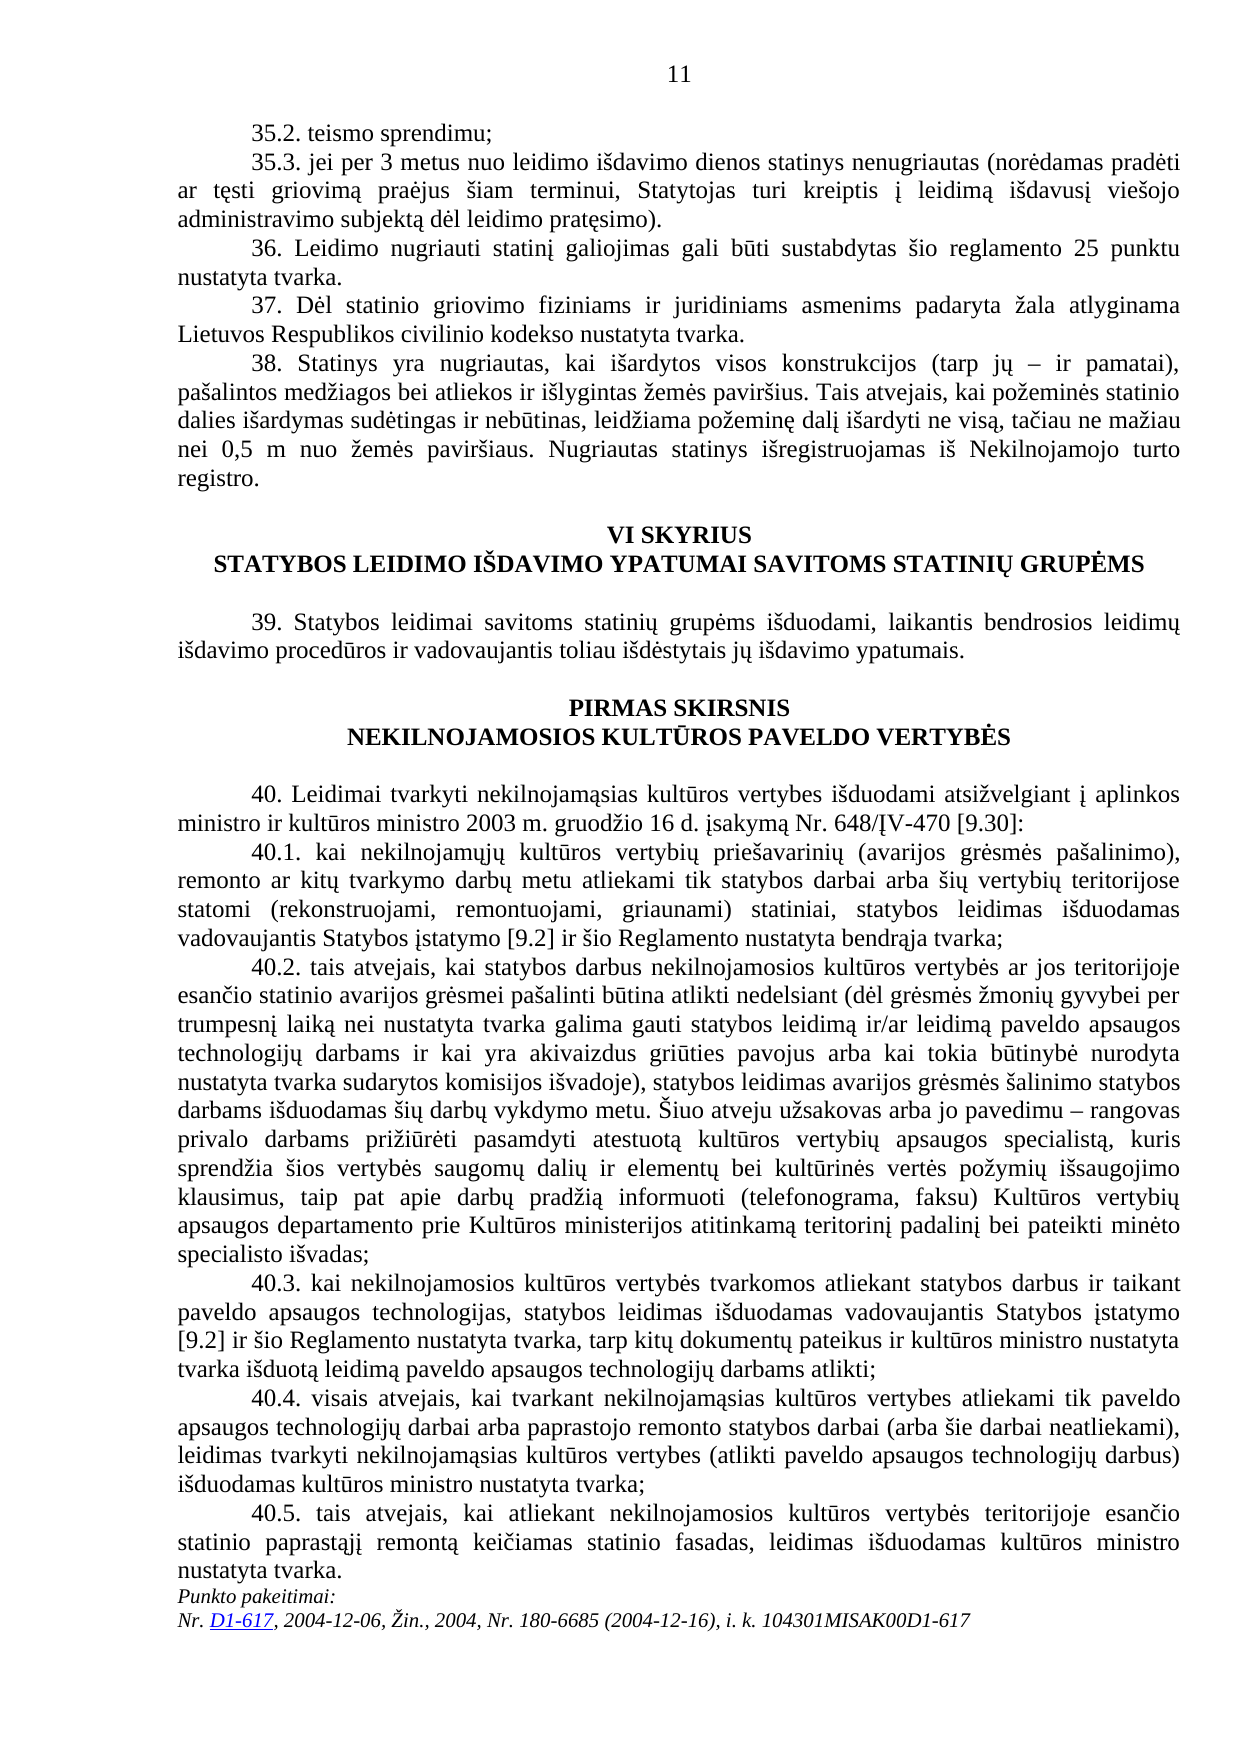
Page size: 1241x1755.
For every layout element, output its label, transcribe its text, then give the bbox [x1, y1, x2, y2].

text 40.1. kai nekilnojamųjų kultūros vertybių priešavarinių (avarijos grėsmės pašalinimo), remonto ar kitų tvarkymo darbų metu atliekami tik statybos darbai arba šių vertybių teritorijose statomi (rekonstruojami, remontuojami, griaunami) statiniai, statybos leidimas išduodamas vadovaujantis Statybos įstatymo [9.2] ir šio Reglamento nustatyta bendrąja tvarka; [177, 837, 1181, 952]
text 40.2. tais atvejais, kai statybos darbus nekilnojamosios kultūros vertybės ar jos teritorijoje esančio statinio avarijos grėsmei pašalinti būtina atlikti nedelsiant (dėl grėsmės žmonių gyvybei per trumpesnį laiką nei nustatyta tvarka galima gauti statybos leidimą ir/ar leidimą paveldo apsaugos technologijų darbams ir kai yra akivaizdus griūties pavojus arba kai tokia būtinybė nurodyta nustatyta tvarka sudarytos komisijos išvadoje), statybos leidimas avarijos grėsmės šalinimo statybos darbams išduodamas šių darbų vykdymo metu. Šiuo atveju užsakovas arba jo pavedimu – rangovas privalo darbams prižiūrėti pasamdyti atestuotą kultūros vertybių apsaugos specialistą, kuris sprendžia šios vertybės saugomų dalių ir elementų bei kultūrinės vertės požymių išsaugojimo klausimus, taip pat apie darbų pradžią informuoti (telefonograma, faksu) Kultūros vertybių apsaugos departamento prie Kultūros ministerijos atitinkamą teritorinį padalinį bei pateikti minėto specialisto išvadas; [177, 952, 1181, 1268]
text 40.5. tais atvejais, kai atliekant nekilnojamosios kultūros vertybės teritorijoje esančio statinio paprastąjį remontą keičiamas statinio fasadas, leidimas išduodamas kultūros ministro nustatyta tvarka. [177, 1498, 1181, 1584]
text 40.4. visais atvejais, kai tvarkant nekilnojamąsias kultūros vertybes atliekami tik paveldo apsaugos technologijų darbai arba paprastojo remonto statybos darbai (arba šie darbai neatliekami), leidimas tvarkyti nekilnojamąsias kultūros vertybes (atlikti paveldo apsaugos technologijų darbus) išduodamas kultūros ministro nustatyta tvarka; [177, 1383, 1181, 1498]
text 40. Leidimai tvarkyti nekilnojamąsias kultūros vertybes išduodami atsižvelgiant į aplinkos ministro ir kultūros ministro 2003 m. gruodžio 16 d. įsakymą Nr. 648/ĮV-470 [9.30]: [177, 779, 1181, 837]
text 35.3. jei per 3 metus nuo leidimo išdavimo dienos statinys nenugriautas (norėdamas pradėti ar tęsti griovimą praėjus šiam terminui, Statytojas turi kreiptis į leidimą išdavusį viešojo administravimo subjektą dėl leidimo pratęsimo). [177, 147, 1181, 233]
text 36. Leidimo nugriauti statinį galiojimas gali būti sustabdytas šio reglamento 25 punktu nustatyta tvarka. [177, 233, 1181, 291]
text 40.3. kai nekilnojamosios kultūros vertybės tvarkomos atliekant statybos darbus ir taikant paveldo apsaugos technologijas, statybos leidimas išduodamas vadovaujantis Statybos įstatymo [9.2] ir šio Reglamento nustatyta tvarka, tarp kitų dokumentų pateikus ir kultūros ministro nustatyta tvarka išduotą leidimą paveldo apsaugos technologijų darbams atlikti; [177, 1268, 1181, 1383]
text 38. Statinys yra nugriautas, kai išardytos visos konstrukcijos (tarp jų – ir pamatai), pašalintos medžiagos bei atliekos ir išlygintas žemės paviršius. Tais atvejais, kai požeminės statinio dalies išardymas sudėtingas ir nebūtinas, leidžiama požeminę dalį išardyti ne visą, tačiau ne mažiau nei 0,5 m nuo žemės paviršiaus. Nugriautas statinys išregistruojamas iš Nekilnojamojo turto registro. [177, 348, 1181, 492]
text PIRMAS SKIRSNIS [177, 693, 1181, 722]
text VI SKYRIUS [177, 521, 1181, 549]
text 35.2. teismo sprendimu; [177, 118, 1181, 147]
text Nr. D1-617, 2004-12-06, Žin., 2004, Nr. 180-6685 (2004-12-16), i. k. 104301MISAK00D1-617 [177, 1608, 1181, 1632]
text 37. Dėl statinio griovimo fiziniams ir juridiniams asmenims padaryta žala atlyginama Lietuvos Respublikos civilinio kodekso nustatyta tvarka. [177, 291, 1181, 348]
text STATYBOS LEIDIMO IŠDAVIMO YPATUMAI SAVITOMS STATINIŲ GRUPĖMS [177, 549, 1181, 578]
text Punkto pakeitimai: [177, 1584, 1181, 1608]
text NEKILNOJAMOSIOS KULTŪROS PAVELDO VERTYBĖS [177, 722, 1181, 751]
text 39. Statybos leidimai savitoms statinių grupėms išduodami, laikantis bendrosios leidimų išdavimo procedūros ir vadovaujantis toliau išdėstytais jų išdavimo ypatumais. [177, 607, 1181, 664]
